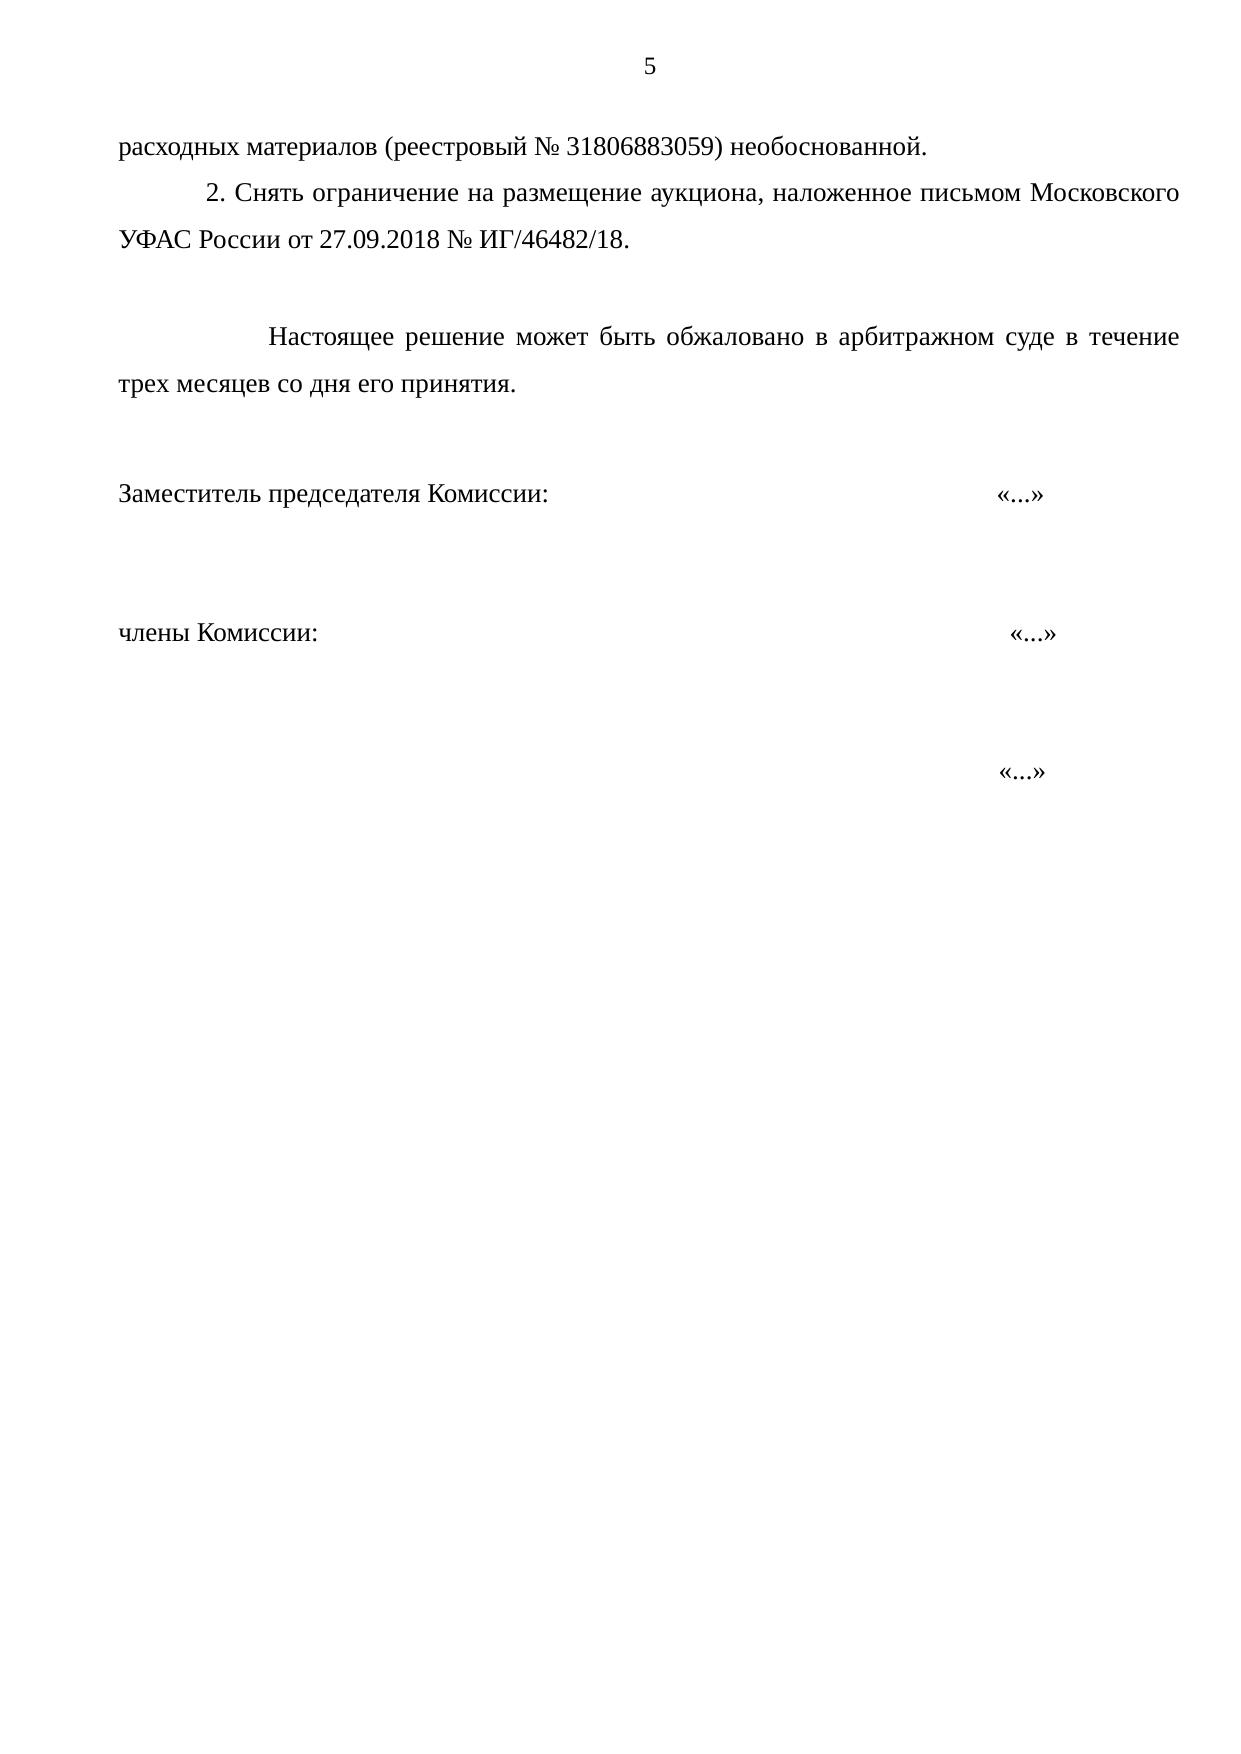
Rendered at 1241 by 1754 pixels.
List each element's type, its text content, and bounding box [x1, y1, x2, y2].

text Настоящее решение может быть обжаловано в арбитражном суде в течение трех месяцев со дня его принятия. [118, 320, 1181, 398]
text 2. Снять ограничение на размещение аукциона, наложенное письмом Московского УФАС России от 27.09.2018 № ИГ/46482/18. [118, 177, 1181, 254]
text «...» [118, 758, 1181, 785]
text члены Комиссии: «...» [118, 619, 1181, 647]
text расходных материалов (реестровый № 31806883059) необоснованной. [118, 130, 1181, 161]
text Заместитель председателя Комиссии: «...» [118, 481, 1181, 508]
